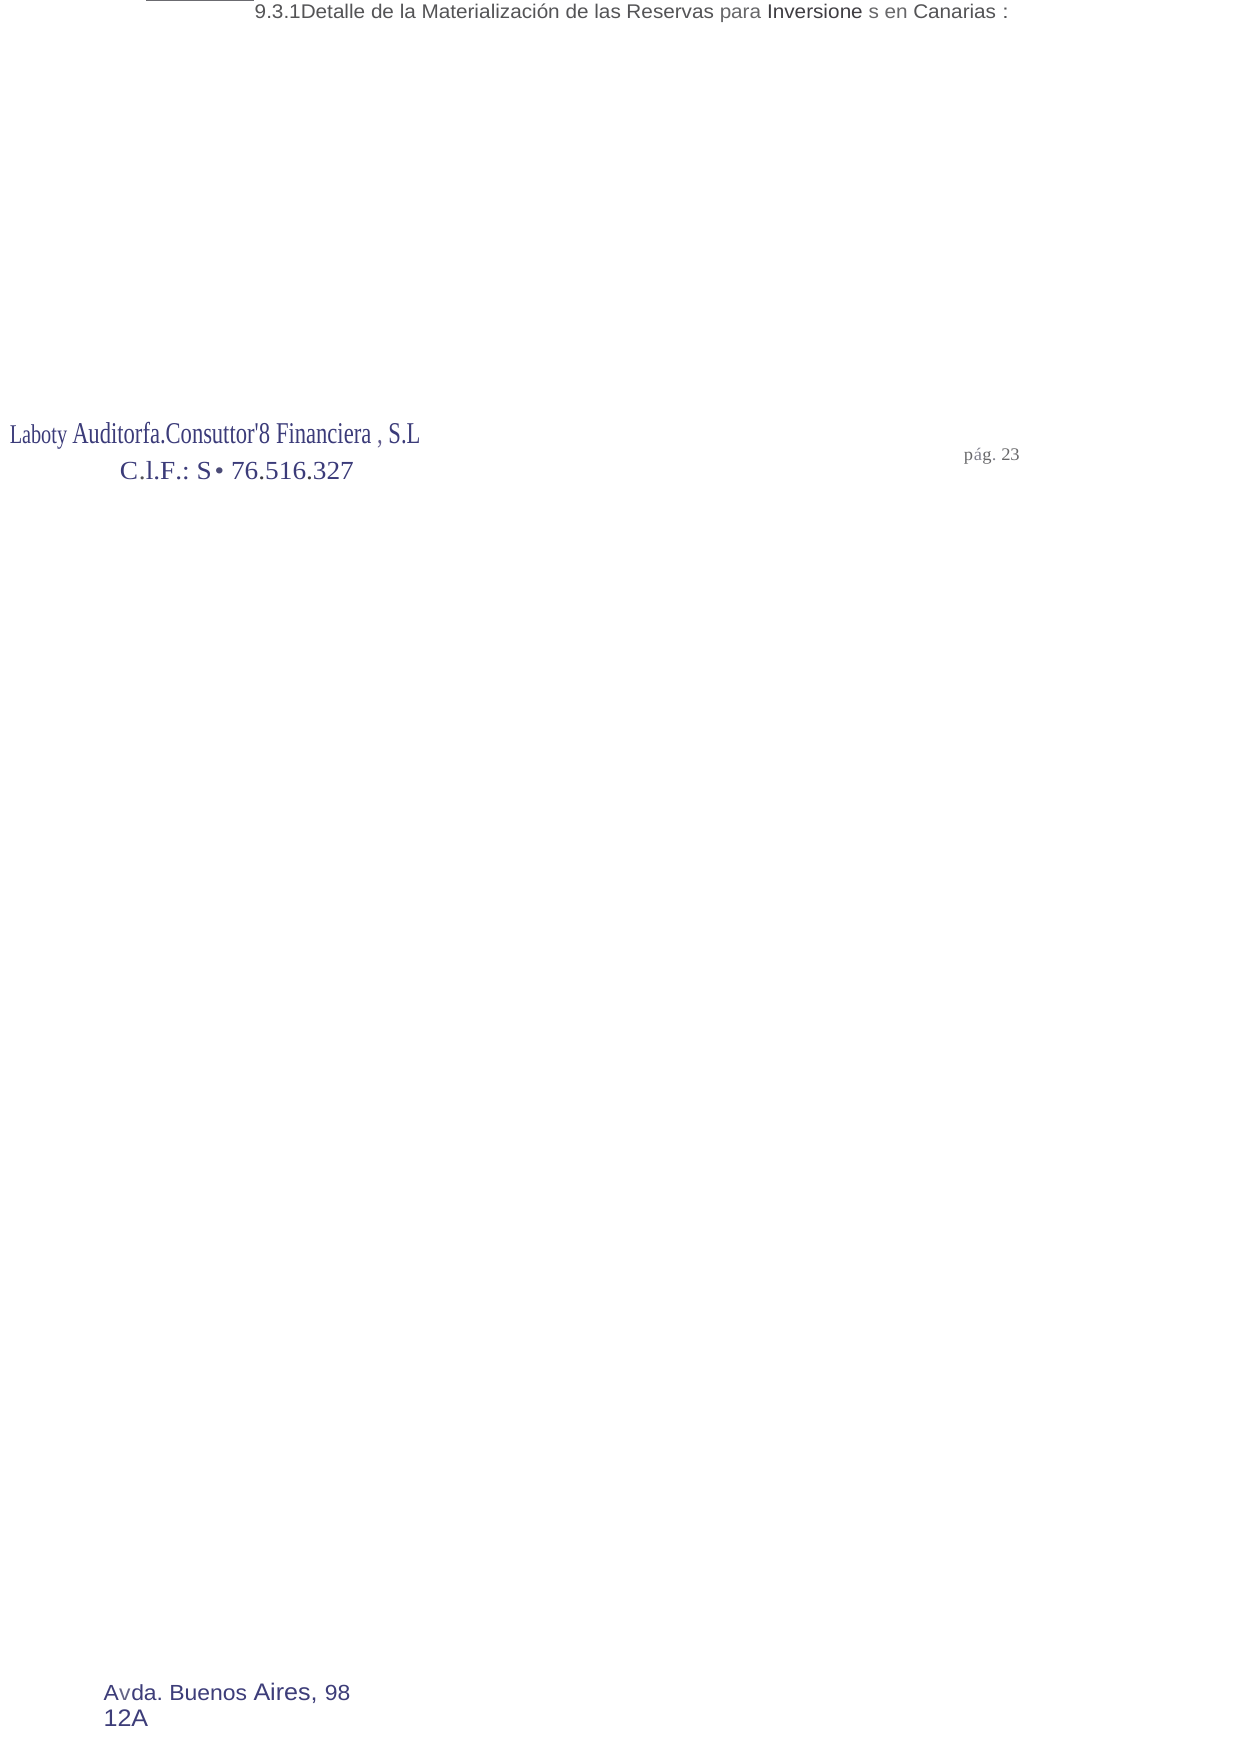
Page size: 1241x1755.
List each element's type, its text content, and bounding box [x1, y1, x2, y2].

text pág. 23 [964, 444, 1201, 464]
subtitle Laboty Auditorfa.Consuttor'8 Financiera , S.L [0, 415, 430, 450]
text C.l.F.: S• 76.516.327 [43, 455, 430, 485]
text 9.3.1Detalle de la Materialización de las Reservas para Inversione s en Canarias : [142, 0, 1201, 23]
